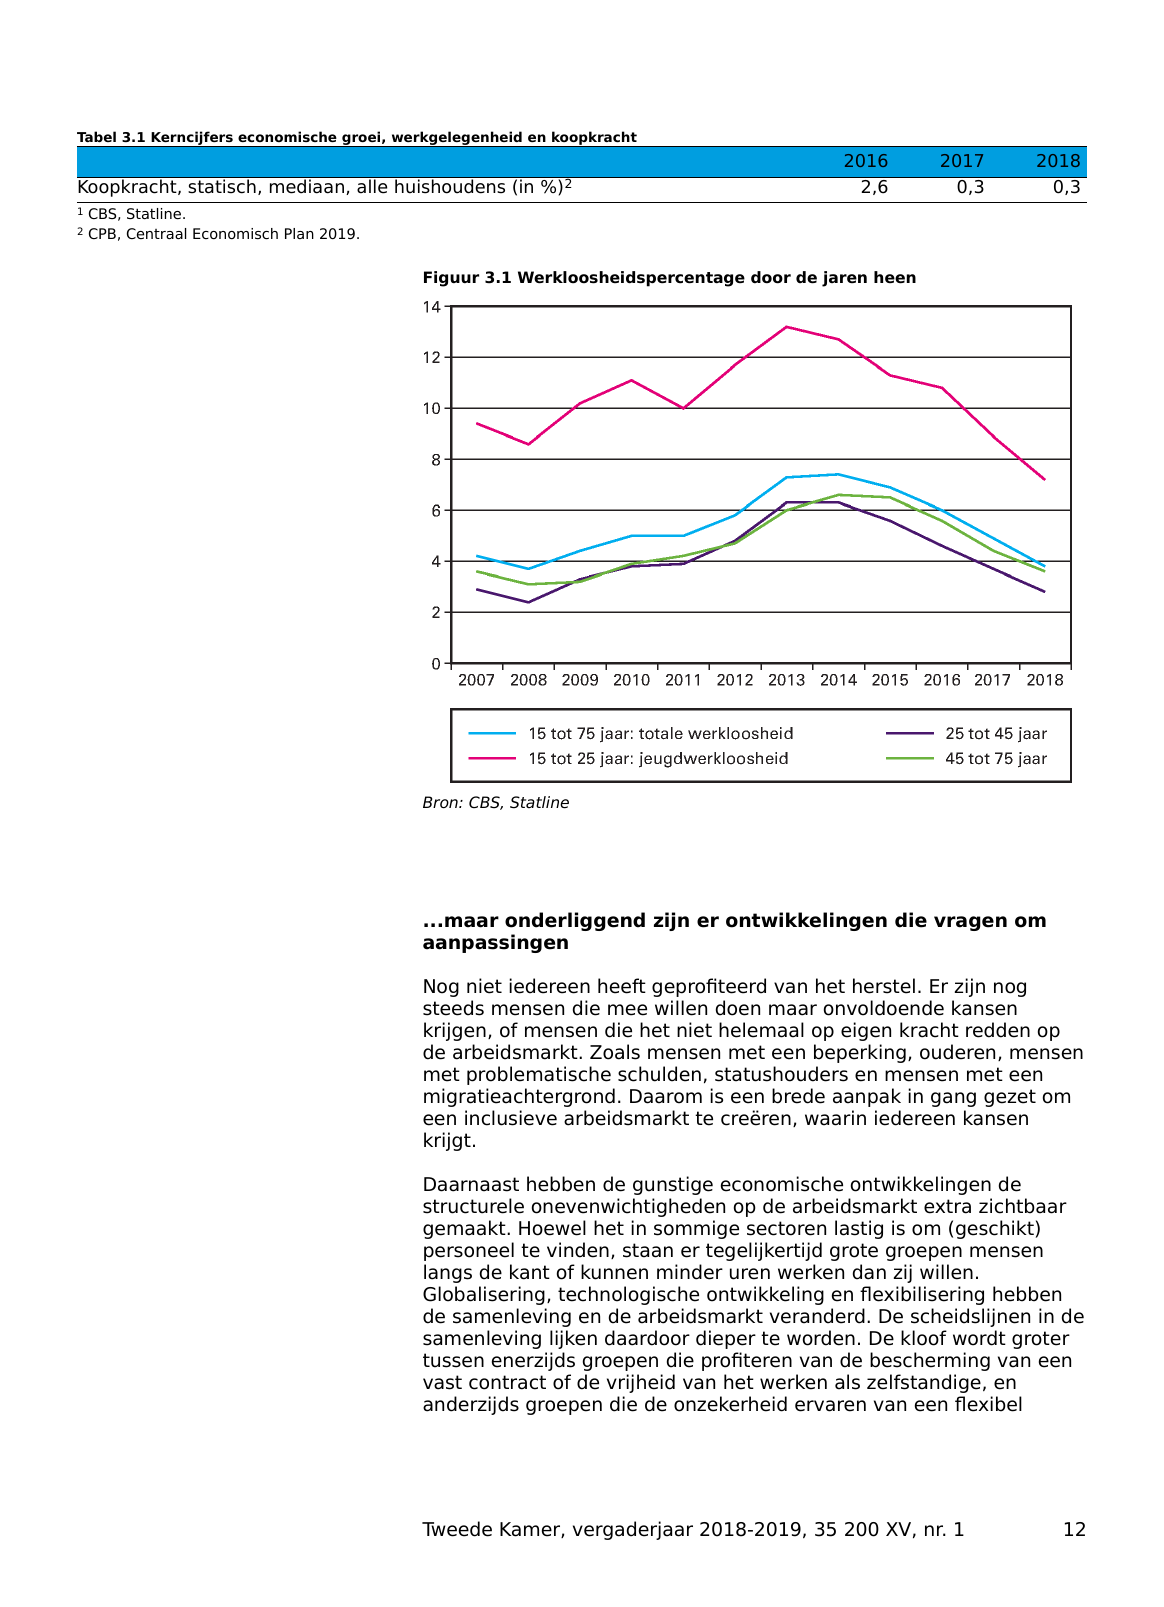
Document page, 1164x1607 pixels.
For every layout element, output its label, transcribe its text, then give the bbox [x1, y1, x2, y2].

text Nog niet iedereen heeft geprofiteerd van het herstel. Er zijn nog steeds mensen die mee willen doen maar onvoldoende kansen krijgen, of mensen die het niet helemaal op eigen kracht redden op de arbeidsmarkt. Zoals mensen met een beperking, ouderen, mensen met problematische schulden, statushouders en mensen met een migratieachtergrond. Daarom is een brede aanpak in gang gezet om een inclusieve arbeidsmarkt te creëren, waarin iedereen kansen krijgt. [422, 976, 1087, 1152]
table_cell 2018 [990, 147, 1087, 177]
table_cell 2016 [798, 147, 894, 177]
table_cell 2,6 [798, 178, 894, 202]
subtitle ...maar onderliggend zijn er ontwikkelingen die vragen om aanpassingen [422, 910, 1087, 954]
table_cell 1 CBS, Statline. 2 CPB, Centraal Economisch Plan 2019. [77, 203, 1087, 243]
table_cell Koopkracht, statisch, mediaan, alle huishoudens (in %)2 [77, 178, 798, 202]
table_cell 2017 [894, 147, 990, 177]
table_cell [77, 147, 798, 177]
text Bron: CBS, Statline [422, 794, 1072, 813]
table_cell 0,3 [990, 178, 1087, 202]
picture [422, 298, 1072, 783]
table_cell 0,3 [894, 178, 990, 202]
text Daarnaast hebben de gunstige economische ontwikkelingen de structurele onevenwichtigheden op de arbeidsmarkt extra zichtbaar gemaakt. Hoewel het in sommige sectoren lastig is om (geschikt) personeel te vinden, staan er tegelijkertijd grote groepen mensen langs de kant of kunnen minder uren werken dan zij willen. Globalisering, technologische ontwikkeling en flexibilisering hebben de samenleving en de arbeidsmarkt veranderd. De scheidslijnen in de samenleving lijken daardoor dieper te worden. De kloof wordt groter tussen enerzijds groepen die profiteren van de bescherming van een vast contract of de vrijheid van het werken als zelfstandige, en anderzijds groepen die de onzekerheid ervaren van een flexibel [422, 1174, 1087, 1416]
text Figuur 3.1 Werkloosheidspercentage door de jaren heen [422, 269, 1072, 287]
table_header Tabel 3.1 Kerncijfers economische groei, werkgelegenheid en koopkracht [77, 130, 1087, 146]
